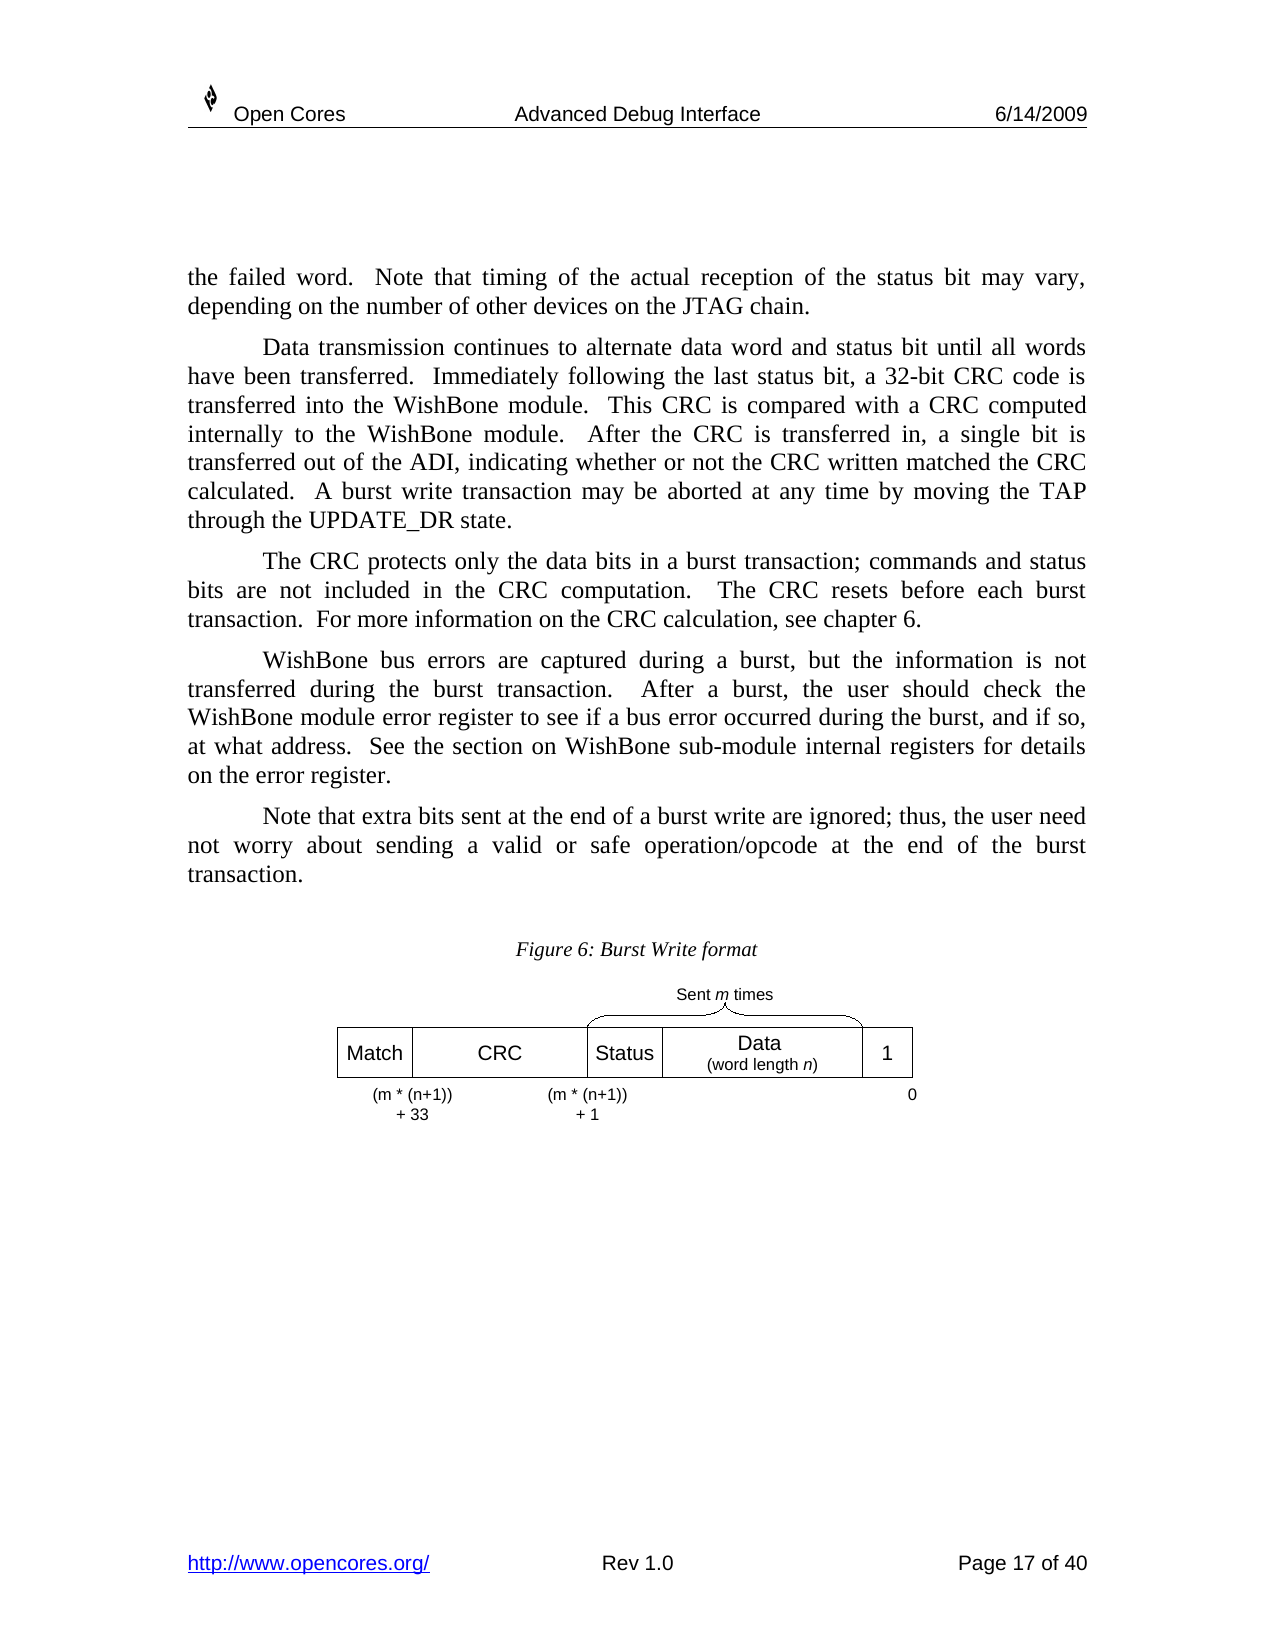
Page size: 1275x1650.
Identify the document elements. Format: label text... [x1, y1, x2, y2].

text Note that extra bits sent at the end of a burst write are ignored; thus, the user need not worry about sending a valid or safe operation/opcode at the end of the burst transaction. [187, 801, 1087, 887]
text the failed word. Note that timing of the actual reception of the status bit may vary, depending on the number of other devices on the JTAG chain. [187, 262, 1087, 320]
text Data transmission continues to alternate data word and status bit until all words have been transferred. Immediately following the last status bit, a 32-bit CRC code is transferred into the WishBone module. This CRC is compared with a CRC computed internally to the WishBone module. After the CRC is transferred in, a single bit is transferred out of the ADI, indicating whether or not the CRC written matched the CRC calculated. A burst write transaction may be aborted at any time by moving the TAP through the UPDATE_DR state. [187, 332, 1087, 534]
text The CRC protects only the data bits in a burst transaction; commands and status bits are not included in the CRC computation. The CRC resets before each burst transaction. For more information on the CRC calculation, see chapter 6. [187, 546, 1087, 632]
text Figure 6: Burst Write format [331, 937, 944, 961]
text WishBone bus errors are captured during a burst, but the information is not transferred during the burst transaction. After a burst, the user should check the WishBone module error register to see if a bus error occurred during the burst, and if so, at what address. See the section on WishBone sub-module internal registers for details on the error register. [187, 645, 1087, 789]
